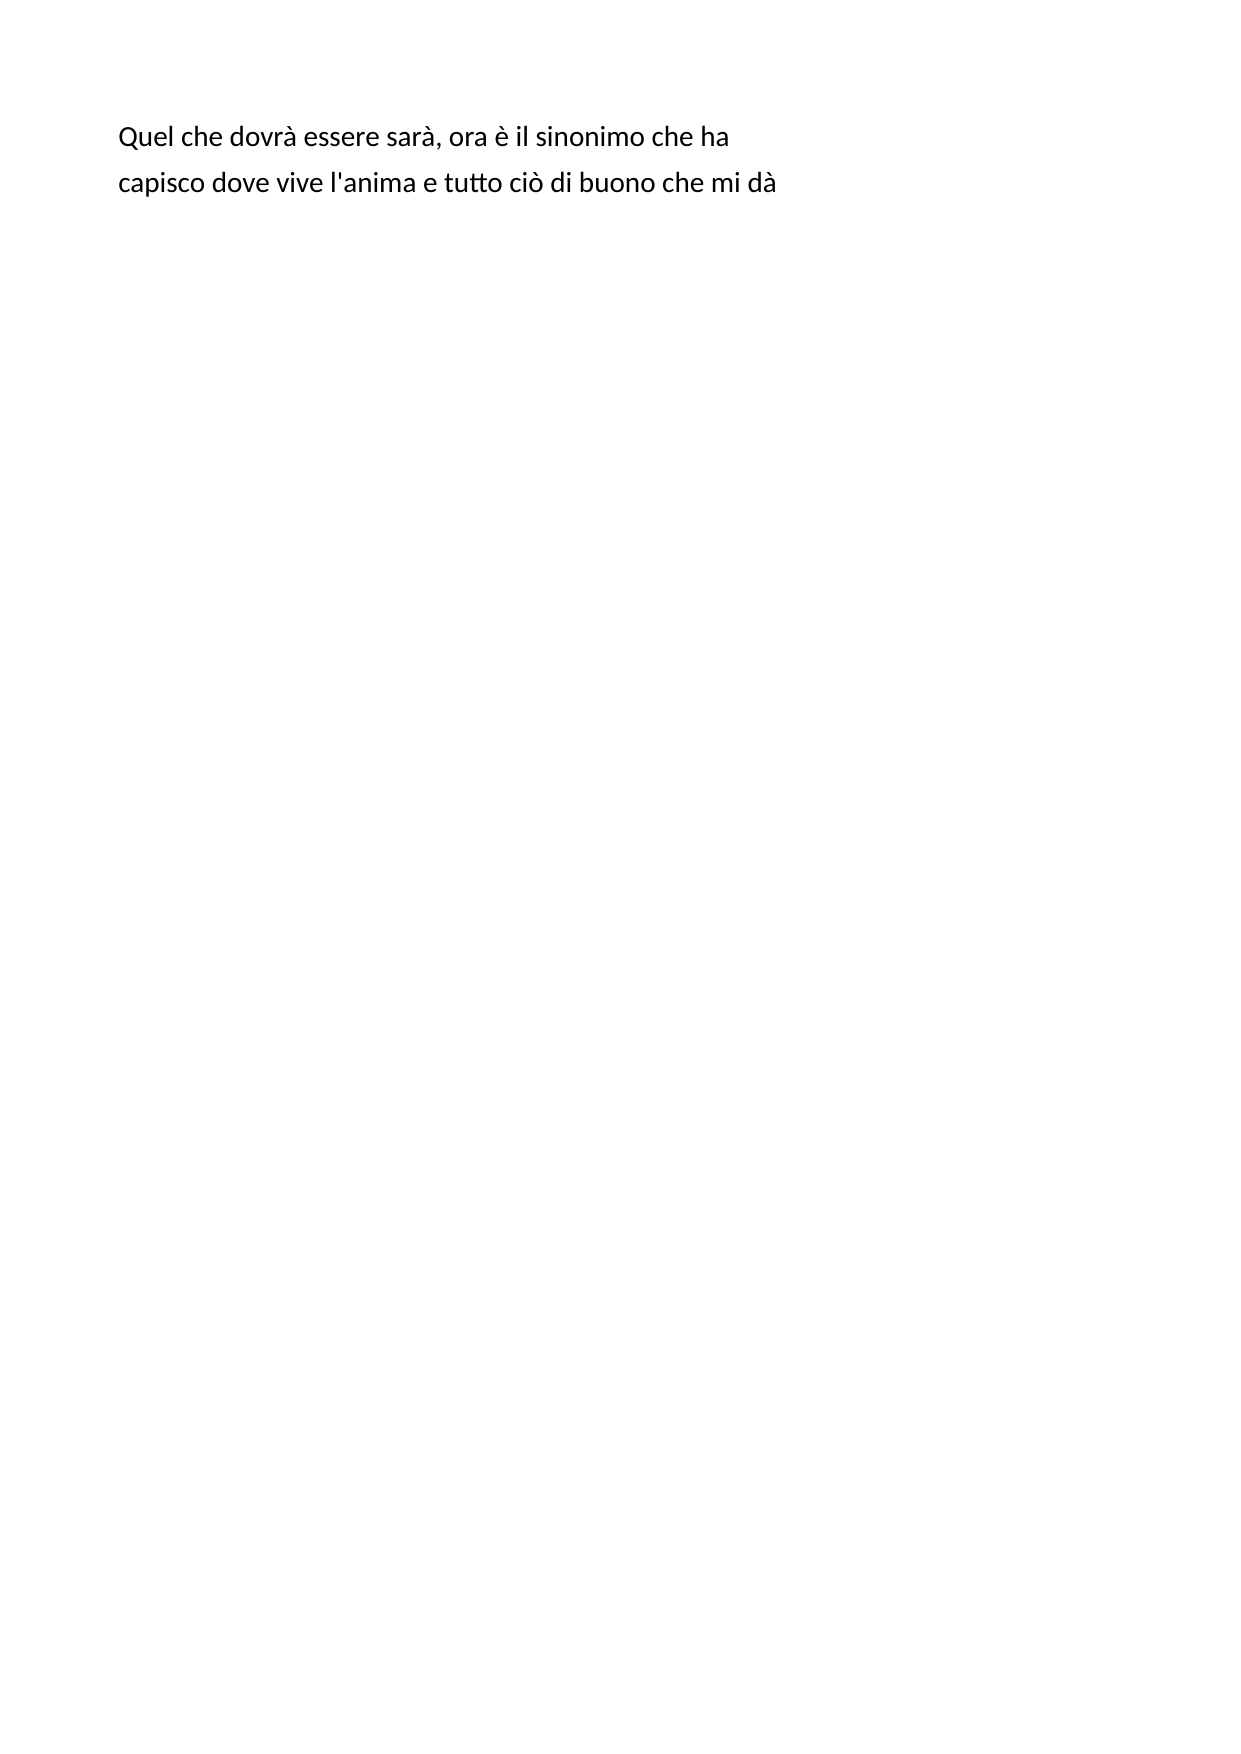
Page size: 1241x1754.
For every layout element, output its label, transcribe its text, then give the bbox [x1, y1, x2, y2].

text Quel che dovrà essere sarà, ora è il sinonimo che ha [118, 118, 1122, 154]
text capisco dove vive l'anima e tutto ciò di buono che mi dà [118, 164, 1122, 200]
